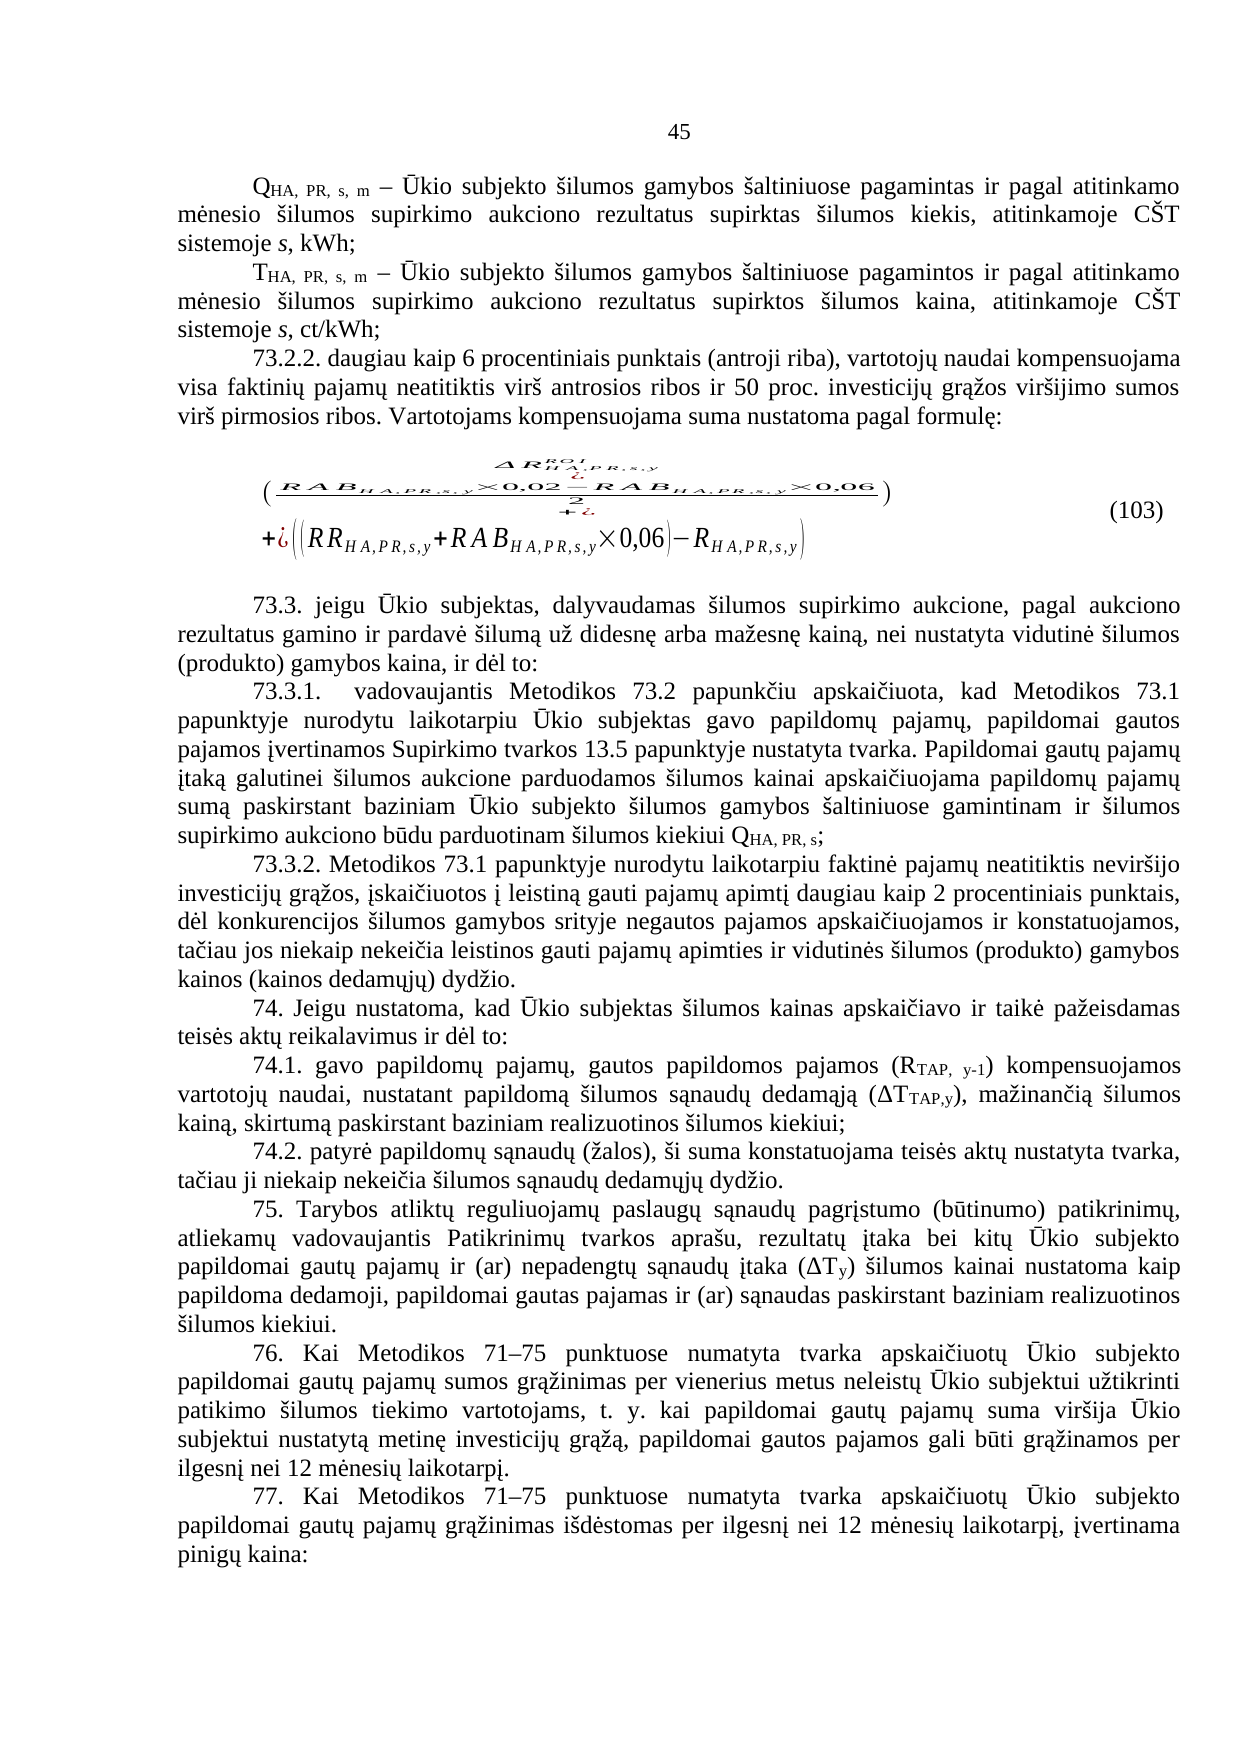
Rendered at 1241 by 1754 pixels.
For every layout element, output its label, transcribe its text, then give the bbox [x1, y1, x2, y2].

text 73.2.2. daugiau kaip 6 procentiniais punktais (antroji riba), vartotojų naudai kompensuojama visa faktinių pajamų neatitiktis virš antrosios ribos ir 50 proc. investicijų grąžos viršijimo sumos virš pirmosios ribos. Vartotojams kompensuojama suma nustatoma pagal formulę: [177, 343, 1181, 429]
table_header [250, 458, 1092, 561]
text 74.2. patyrė papildomų sąnaudų (žalos), ši suma konstatuojama teisės aktų nustatyta tvarka, tačiau ji niekaip nekeičia šilumos sąnaudų dedamųjų dydžio. [177, 1136, 1181, 1194]
text QHA, PR, s, m – Ūkio subjekto šilumos gamybos šaltiniuose pagamintas ir pagal atitinkamo mėnesio šilumos supirkimo aukciono rezultatus supirktas šilumos kiekis, atitinkamoje CŠT sistemoje s, kWh; [177, 171, 1181, 257]
text THA, PR, s, m – Ūkio subjekto šilumos gamybos šaltiniuose pagamintos ir pagal atitinkamo mėnesio šilumos supirkimo aukciono rezultatus supirktos šilumos kaina, atitinkamoje CŠT sistemoje s, ct/kWh; [177, 257, 1181, 343]
text 73.3.2. Metodikos 73.1 papunktyje nurodytu laikotarpiu faktinė pajamų neatitiktis neviršijo investicijų grąžos, įskaičiuotos į leistiną gauti pajamų apimtį daugiau kaip 2 procentiniais punktais, dėl konkurencijos šilumos gamybos srityje negautos pajamos apskaičiuojamos ir konstatuojamos, tačiau jos niekaip nekeičia leistinos gauti pajamų apimties ir vidutinės šilumos (produkto) gamybos kainos (kainos dedamųjų) dydžio. [177, 849, 1181, 993]
table_header (103) [1092, 458, 1181, 561]
text 74.1. gavo papildomų pajamų, gautos papildomos pajamos (RTAP, y-1) kompensuojamos vartotojų naudai, nustatant papildomą šilumos sąnaudų dedamąją (ΔTTAP,y), mažinančią šilumos kainą, skirtumą paskirstant baziniam realizuotinos šilumos kiekiui; [177, 1050, 1181, 1136]
text 73.3. jeigu Ūkio subjektas, dalyvaudamas šilumos supirkimo aukcione, pagal aukciono rezultatus gamino ir pardavė šilumą už didesnę arba mažesnę kainą, nei nustatyta vidutinė šilumos (produkto) gamybos kaina, ir dėl to: [177, 590, 1181, 676]
text 74. Jeigu nustatoma, kad Ūkio subjektas šilumos kainas apskaičiavo ir taikė pažeisdamas teisės aktų reikalavimus ir dėl to: [177, 993, 1181, 1050]
text 76. Kai Metodikos 71–75 punktuose numatyta tvarka apskaičiuotų Ūkio subjekto papildomai gautų pajamų sumos grąžinimas per vienerius metus neleistų Ūkio subjektui užtikrinti patikimo šilumos tiekimo vartotojams, t. y. kai papildomai gautų pajamų suma viršija Ūkio subjektui nustatytą metinę investicijų grąžą, papildomai gautos pajamos gali būti grąžinamos per ilgesnį nei 12 mėnesių laikotarpį. [177, 1338, 1181, 1481]
text 75. Tarybos atliktų reguliuojamų paslaugų sąnaudų pagrįstumo (būtinumo) patikrinimų, atliekamų vadovaujantis Patikrinimų tvarkos aprašu, rezultatų įtaka bei kitų Ūkio subjekto papildomai gautų pajamų ir (ar) nepadengtų sąnaudų įtaka (ΔTy) šilumos kainai nustatoma kaip papildoma dedamoji, papildomai gautas pajamas ir (ar) sąnaudas paskirstant baziniam realizuotinos šilumos kiekiui. [177, 1194, 1181, 1338]
text 77. Kai Metodikos 71–75 punktuose numatyta tvarka apskaičiuotų Ūkio subjekto papildomai gautų pajamų grąžinimas išdėstomas per ilgesnį nei 12 mėnesių laikotarpį, įvertinama pinigų kaina: [177, 1481, 1181, 1568]
table_header [177, 458, 250, 561]
text 73.3.1. vadovaujantis Metodikos 73.2 papunkčiu apskaičiuota, kad Metodikos 73.1 papunktyje nurodytu laikotarpiu Ūkio subjektas gavo papildomų pajamų, papildomai gautos pajamos įvertinamos Supirkimo tvarkos 13.5 papunktyje nustatyta tvarka. Papildomai gautų pajamų įtaką galutinei šilumos aukcione parduodamos šilumos kainai apskaičiuojama papildomų pajamų sumą paskirstant baziniam Ūkio subjekto šilumos gamybos šaltiniuose gamintinam ir šilumos supirkimo aukciono būdu parduotinam šilumos kiekiui QHA, PR, s; [177, 676, 1181, 849]
